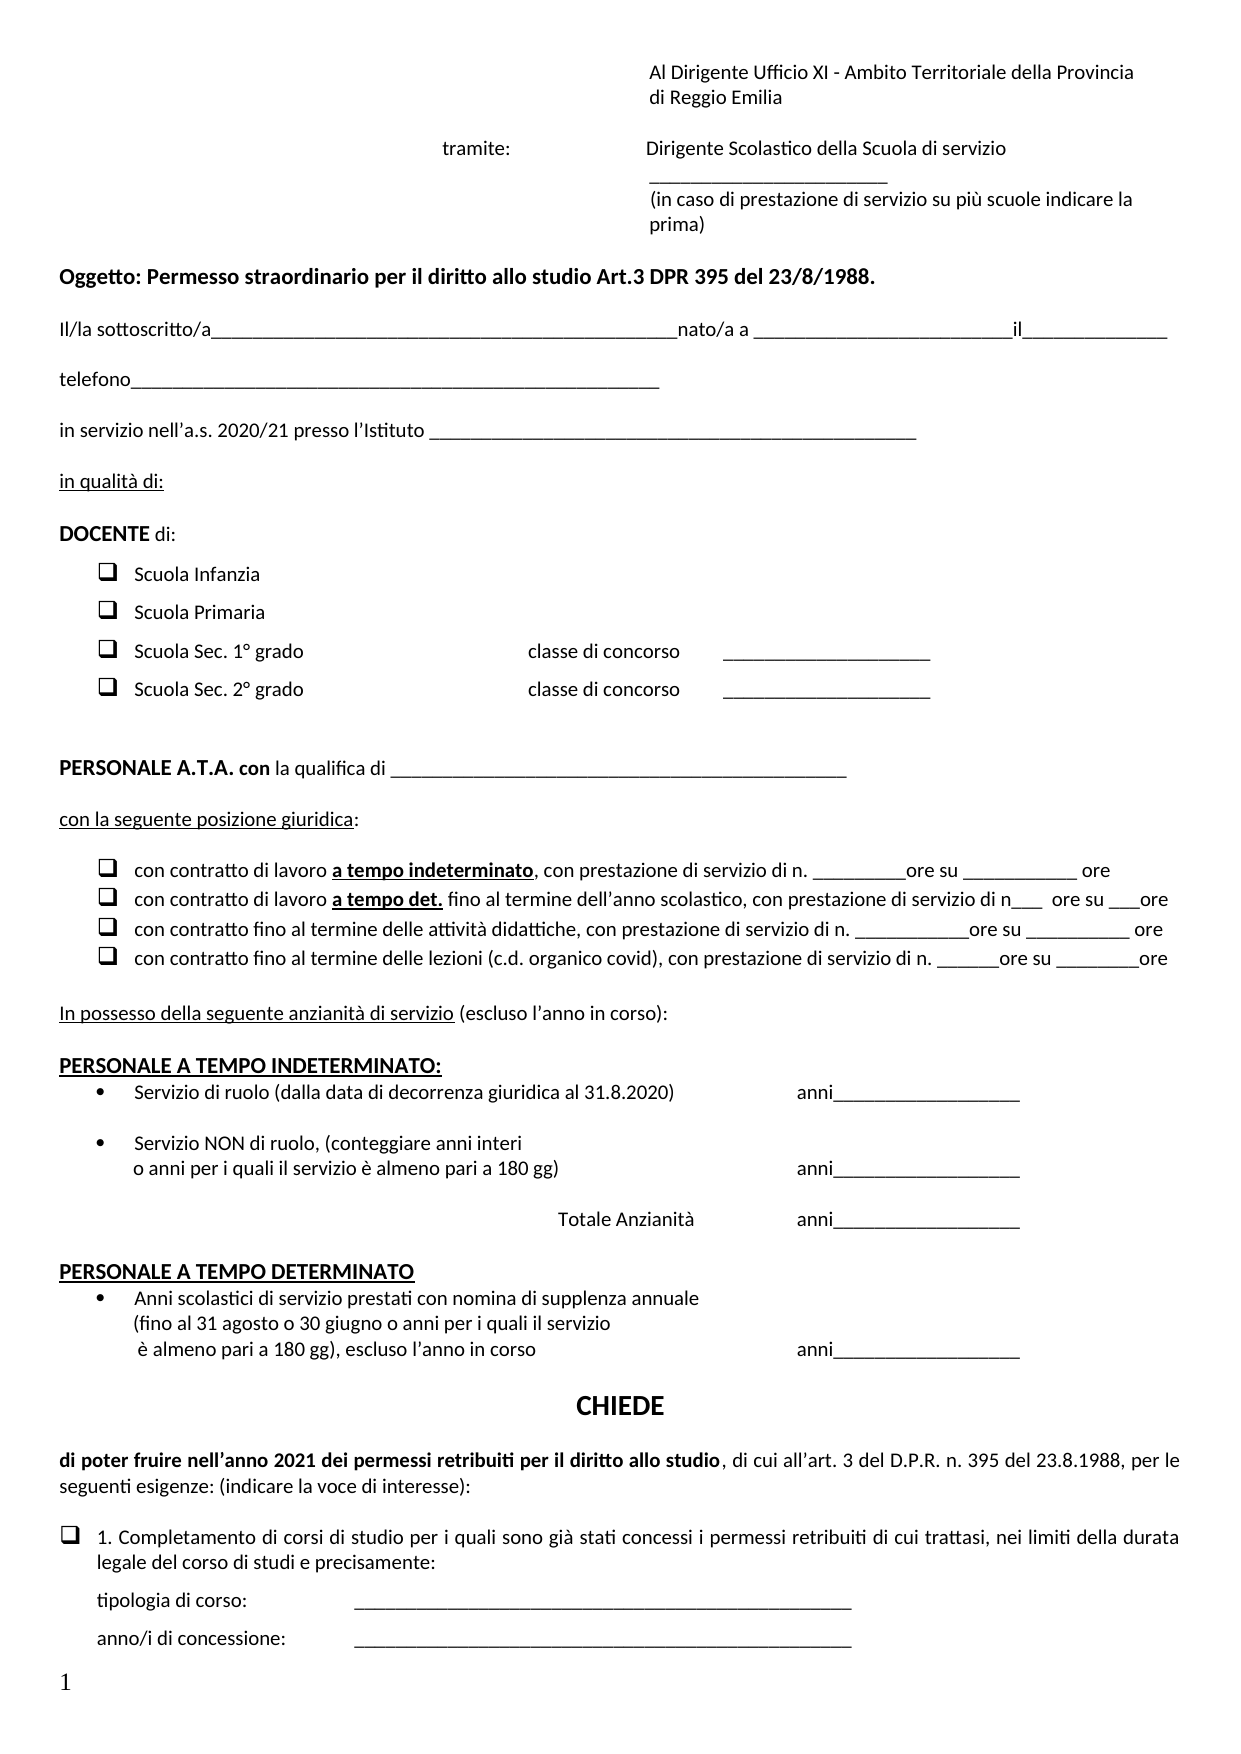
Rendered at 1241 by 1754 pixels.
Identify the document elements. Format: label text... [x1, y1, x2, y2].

list Servizio NON di ruolo, (conteggiare anni interi [97, 1130, 1181, 1155]
text (fino al 31 agosto o 30 giugno o anni per i quali il servizio [133, 1310, 1181, 1336]
text DOCENTE di: [59, 519, 1181, 547]
list Scuola Infanzia [97, 561, 1181, 587]
text _______________________ [59, 161, 1181, 186]
subtitle PERSONALE A TEMPO INDETERMINATO: [59, 1051, 1181, 1079]
text di poter fruire nell’anno 2021 dei permessi retribuiti per il diritto allo studio, di cui all’art. 3 del D.P.R. n. 395 del 23.8.1988, per le seguenti esigenze: (indicare la voce di interesse): [59, 1448, 1181, 1498]
text PERSONALE A.T.A. con la qualifica di ____________________________________________ [59, 753, 1181, 781]
text di Reggio Emilia [59, 84, 1181, 110]
text telefono___________________________________________________ [59, 367, 1181, 392]
text in servizio nell’a.s. 2020/21 presso l’Istituto _______________________________________________ [59, 417, 1181, 443]
list Scuola Sec. 1° grado classe di concorso ____________________ [97, 638, 1181, 664]
list 1. Completamento di corsi di studio per i quali sono già stati concessi i permessi retribuiti di cui trattasi, nei limiti della durata legale del corso di studi e precisamente: [59, 1524, 1181, 1575]
text Oggetto: Permesso straordinario per il diritto allo studio Art.3 DPR 395 del 23/8/1988. [59, 262, 1181, 290]
text in qualità di: [59, 468, 1181, 494]
text tramite: Dirigente Scolastico della Scuola di servizio [59, 135, 1181, 161]
list con contratto di lavoro a tempo det. fino al termine dell’anno scolastico, con prestazione di servizio di n___ ore su ___ore [97, 887, 1181, 912]
subtitle Al Dirigente Ufficio XI - Ambito Territoriale della Provincia [575, 59, 1181, 84]
list Scuola Sec. 2° grado classe di concorso ____________________ [97, 676, 1181, 702]
list Servizio di ruolo (dalla data di decorrenza giuridica al 31.8.2020) anni__________________ [97, 1079, 1181, 1104]
text Il/la sottoscritto/a_____________________________________________nato/a a _________________________il______________ [59, 316, 1181, 341]
text In possesso della seguente anzianità di servizio (escluso l’anno in corso): [59, 1000, 1181, 1026]
text Totale Anzianità anni__________________ [133, 1206, 1181, 1232]
text CHIEDE [59, 1387, 1181, 1422]
list Scuola Primaria [97, 599, 1181, 625]
text (in caso di prestazione di servizio su più scuole indicare la prima) [649, 186, 1181, 237]
list con contratto fino al termine delle lezioni (c.d. organico covid), con prestazione di servizio di n. ______ore su ________ore [97, 945, 1181, 971]
list con contratto fino al termine delle attività didattiche, con prestazione di servizio di n. ___________ore su __________ ore [97, 916, 1181, 942]
text tipologia di corso: ________________________________________________ [97, 1587, 1181, 1613]
list Anni scolastici di servizio prestati con nomina di supplenza annuale [97, 1285, 1181, 1310]
list con contratto di lavoro a tempo indeterminato, con prestazione di servizio di n. _________ore su ___________ ore [97, 857, 1181, 883]
text o anni per i quali il servizio è almeno pari a 180 gg) anni__________________ [97, 1155, 1181, 1181]
text con la seguente posizione giuridica: [59, 806, 1181, 832]
subtitle PERSONALE A TEMPO DETERMINATO [59, 1257, 1181, 1285]
text è almeno pari a 180 gg), escluso l’anno in corso anni__________________ [133, 1336, 1181, 1361]
text anno/i di concessione: ________________________________________________ [97, 1625, 1181, 1651]
